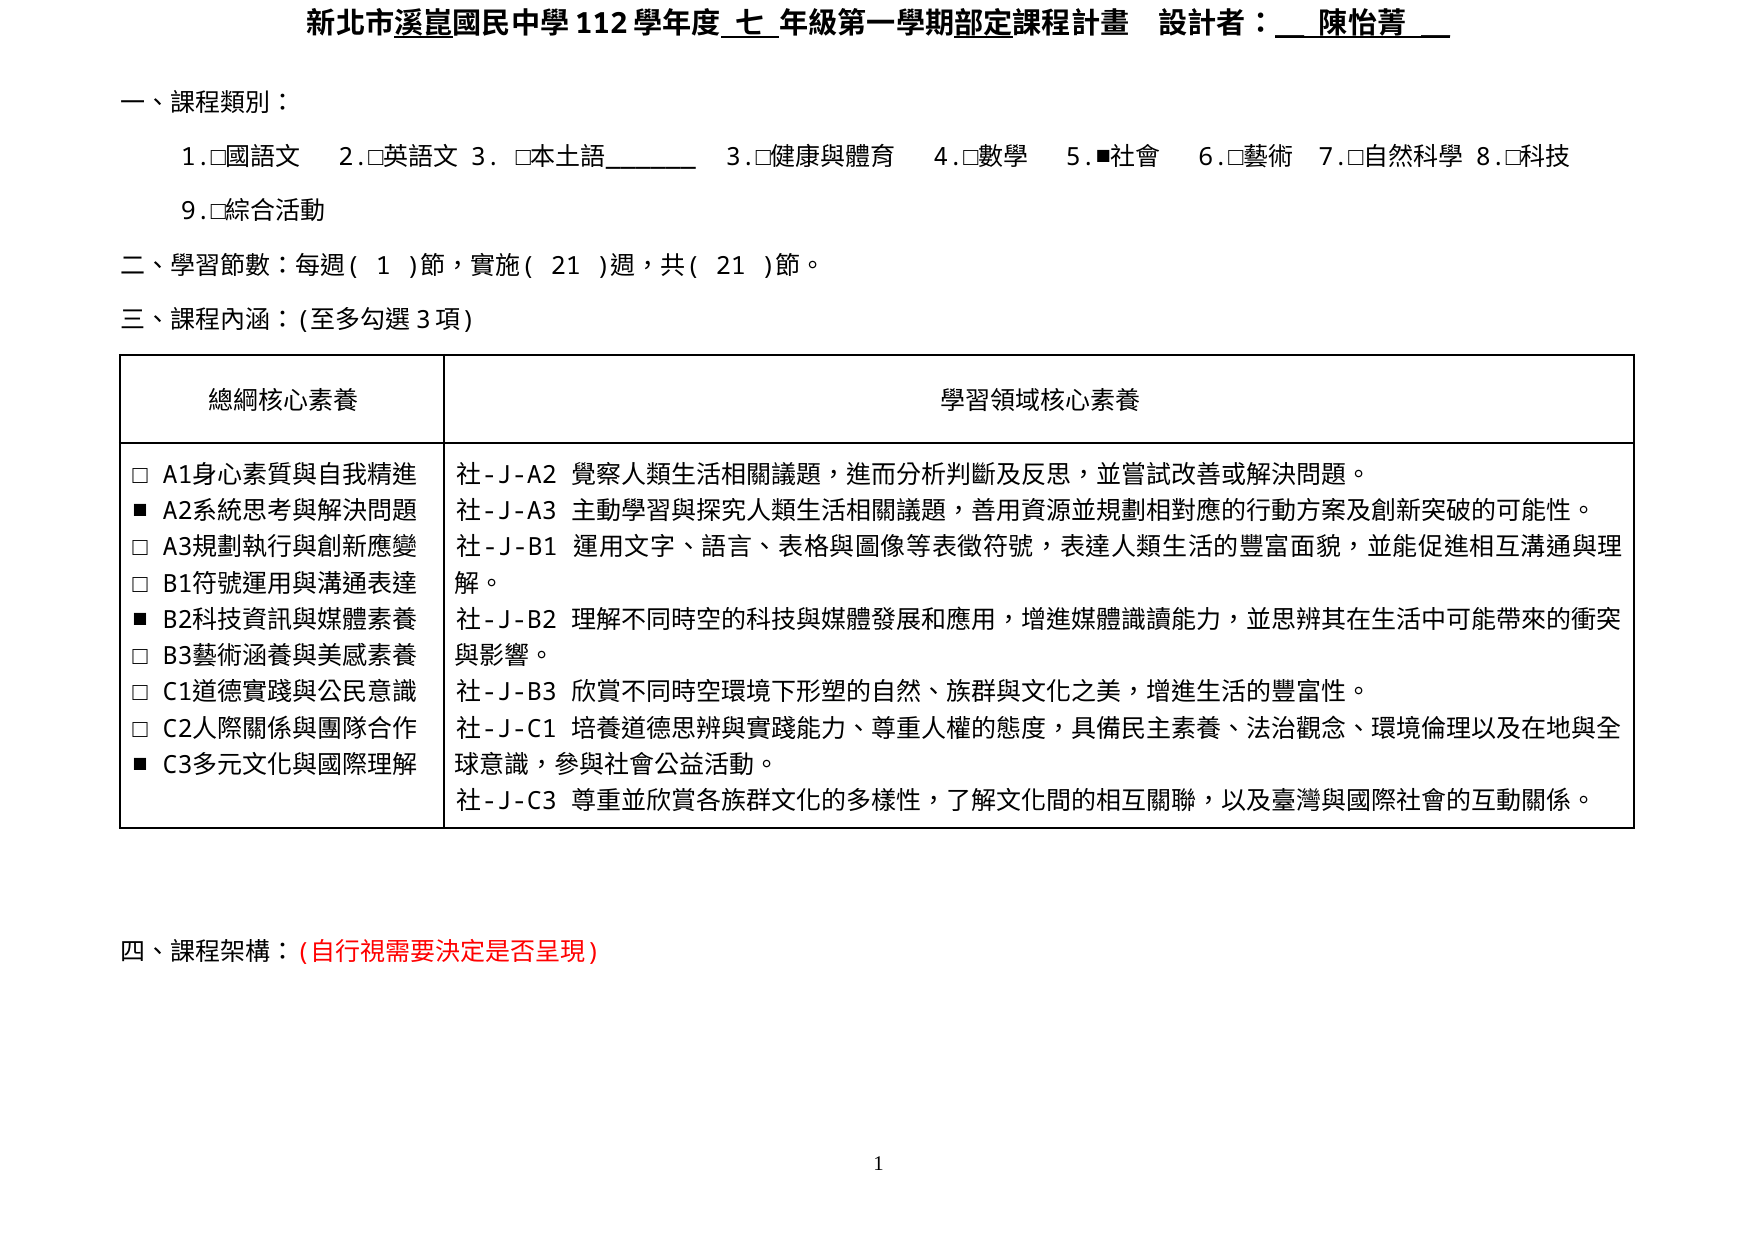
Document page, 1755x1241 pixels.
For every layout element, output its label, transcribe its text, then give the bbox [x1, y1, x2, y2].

text 一、課程類別： [118, 82, 1636, 118]
table_cell 社-J-A2 覺察人類生活相關議題，進而分析判斷及反思，並嘗試改善或解決問題。 社-J-A3 主動學習與探究人類生活相關議題，善用資源並規劃相對應的行動方案及創新突破的可能性。 社-J-B1 運用文字、語言、表格與圖像等表徵符號，表達人類生活的豐富面貌，並能促進相互溝通與理解。 社-J-B2 理解不同時空的科技與媒體發展和應用，增進媒體識讀能力，並思辨其在生活中可能帶來的衝突與影響。 社-J-B3 欣賞不同時空環境下形塑的自然、族群與文化之美，增進生活的豐富性。 社-J-C1 培養道德思辨與實踐能力、尊重人權的態度，具備民主素養、法治觀念、環境倫理以及在地與全球意識，參與社會公益活動。 社-J-C3 尊重並欣賞各族群文化的多樣性，了解文化間的相互關聯，以及臺灣與國際社會的互動關係。 [445, 444, 1633, 827]
table_header 總綱核心素養 [121, 356, 443, 442]
text 四、課程架構：(自行視需要決定是否呈現) [118, 931, 1636, 968]
text 三、課程內涵：(至多勾選3項) [118, 299, 1636, 336]
text 1.□國語文 2.□英語文 3. □本土語______ 3.□健康與體育 4.□數學 5.■社會 6.□藝術 7.□自然科學 8.□科技 [118, 136, 1636, 173]
table_cell □ A1身心素質與自我精進 ■ A2系統思考與解決問題 □ A3規劃執行與創新應變 □ B1符號運用與溝通表達 ■ B2科技資訊與媒體素養 □ B3藝術涵養與美感素養 □ C1道德實踐與公民意識 □ C2人際關係與團隊合作 ■ C3多元文化與國際理解 [121, 444, 443, 827]
text 新北市溪崑國民中學112學年度 七 年級第一學期部定課程計畫 設計者：＿ 陳怡菁 ＿ [118, 0, 1636, 42]
text 二、學習節數：每週( 1 )節，實施( 21 )週，共( 21 )節。 [118, 245, 1636, 281]
text 9.□綜合活動 [118, 191, 1636, 227]
table_header 學習領域核心素養 [445, 356, 1633, 442]
